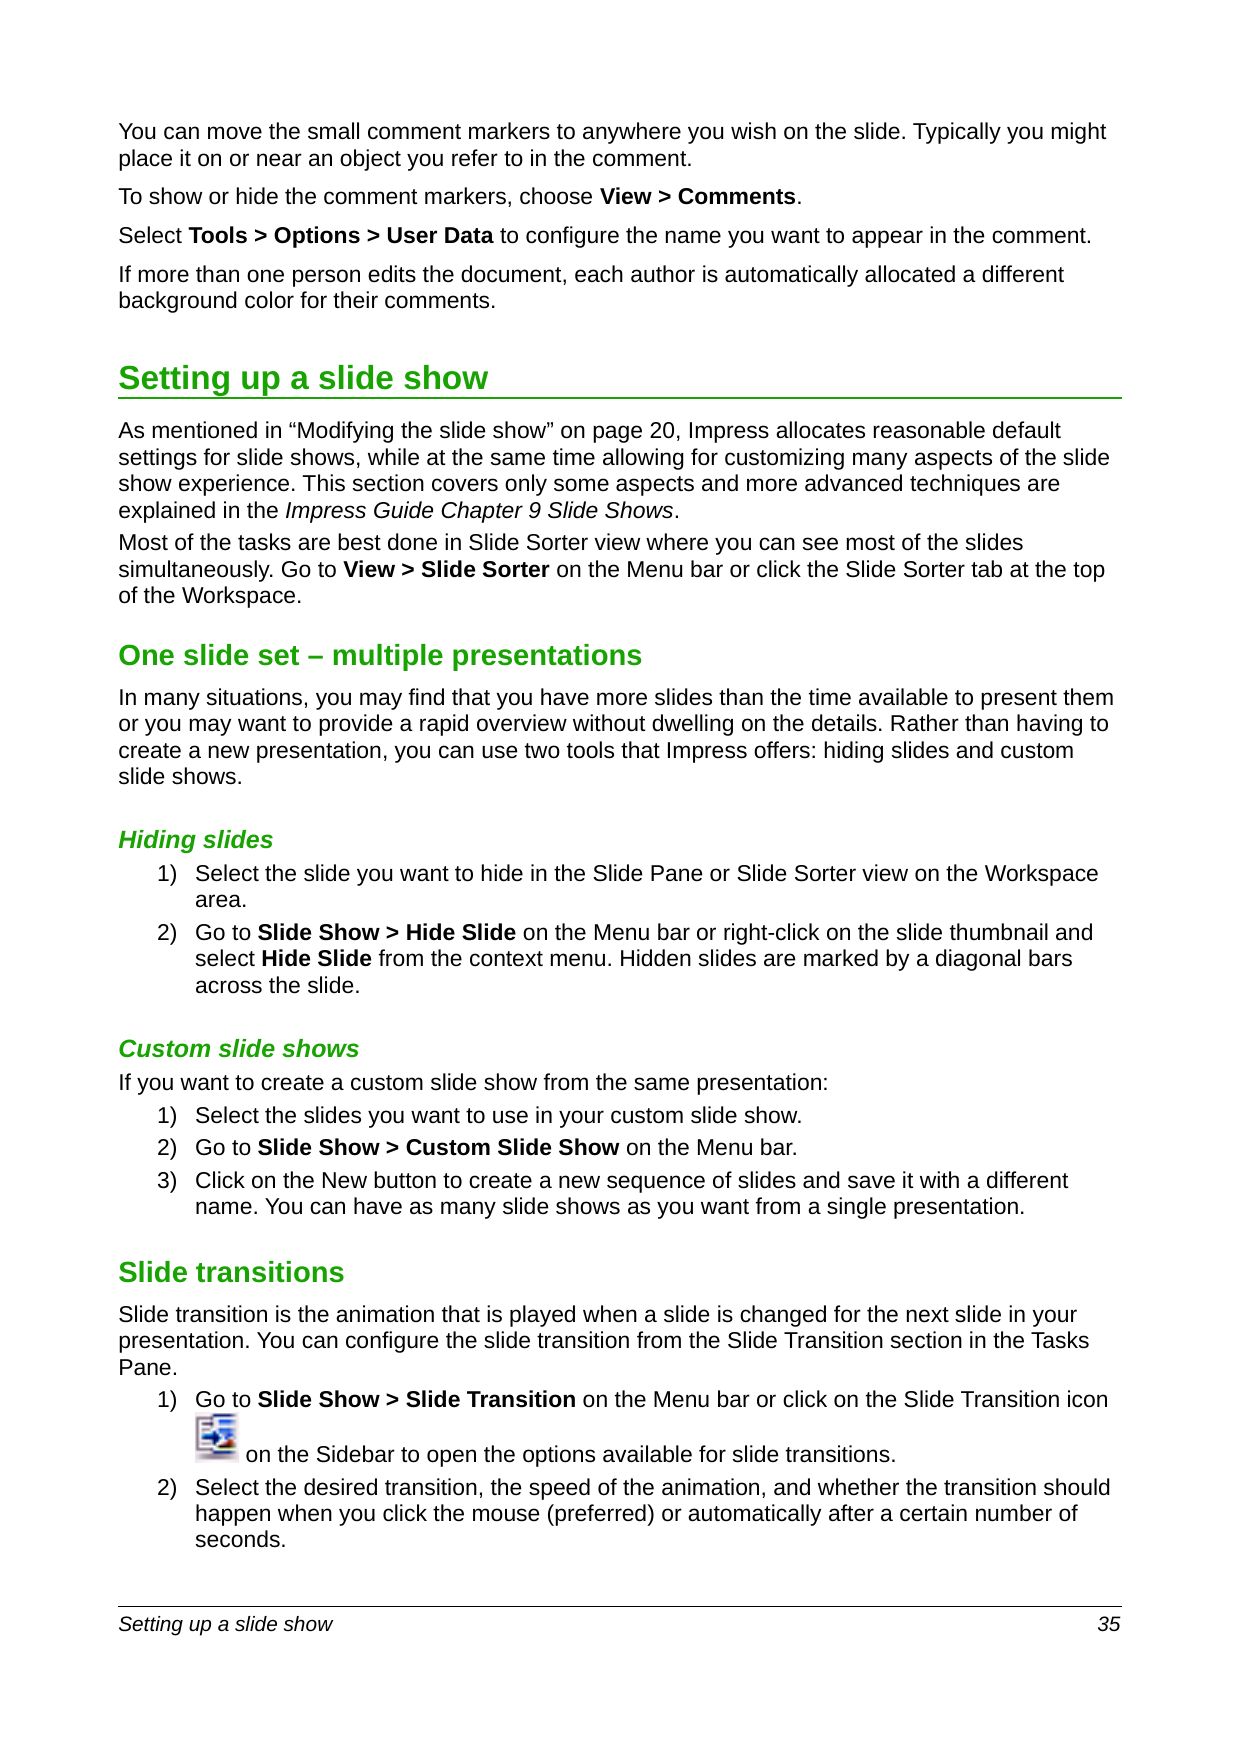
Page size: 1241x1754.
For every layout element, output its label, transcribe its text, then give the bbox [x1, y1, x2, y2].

subtitle Hiding slides [118, 825, 1122, 853]
picture [194, 1412, 240, 1463]
text To show or hide the comment markers, choose View > Comments. [118, 183, 1122, 210]
text Select Tools > Options > User Data to configure the name you want to appear in the comment. [118, 222, 1122, 248]
list Select the slide you want to hide in the Slide Pane or Slide Sorter view on the Workspace area. [177, 860, 1122, 913]
subtitle Custom slide shows [118, 1033, 1122, 1062]
subtitle Setting up a slide show [118, 358, 1122, 397]
list Slide transition is the animation that is played when a slide is changed for the next slide in your presentation. You can configure the slide transition from the Slide Transition section in the Tasks Pane. [118, 1301, 1122, 1380]
text If more than one person edits the document, each author is automatically allocated a different background color for their comments. [118, 261, 1122, 314]
list As mentioned in “Modifying the slide show” on page 20, Impress allocates reasonable default settings for slide shows, while at the same time allowing for customizing many aspects of the slide show experience. This section covers only some aspects and more advanced techniques are explained in the Impress Guide Chapter 9 Slide Shows. [118, 417, 1122, 523]
list Select the desired transition, the speed of the animation, and whether the transition should happen when you click the mouse (preferred) or automatically after a certain number of seconds. [177, 1474, 1122, 1553]
list Go to Slide Show > Hide Slide on the Menu bar or right-click on the slide thumbnail and select Hide Slide from the context menu. Hidden slides are marked by a diagonal bars across the slide. [177, 919, 1122, 998]
list Go to Slide Show > Slide Transition on the Menu bar or click on the Slide Transition icon on the Sidebar to open the options available for slide transitions. [177, 1386, 1122, 1467]
subtitle Slide transitions [118, 1255, 1122, 1288]
subtitle One slide set – multiple presentations [118, 638, 1122, 671]
list Go to Slide Show > Custom Slide Show on the Menu bar. [177, 1134, 1122, 1161]
list Most of the tasks are best done in Slide Sorter view where you can see most of the slides simultaneously. Go to View > Slide Sorter on the Menu bar or click the Slide Sorter tab at the top of the Workspace. [118, 529, 1122, 608]
list Select the slides you want to use in your custom slide show. [177, 1102, 1122, 1128]
list If you want to create a custom slide show from the same presentation: [118, 1069, 1122, 1095]
text In many situations, you may find that you have more slides than the time available to present them or you may want to provide a rapid overview without dwelling on the details. Rather than having to create a new presentation, you can use two tools that Impress offers: hiding slides and custom slide shows. [118, 684, 1122, 789]
text You can move the small comment markers to anywhere you wish on the slide. Typically you might place it on or near an object you refer to in the comment. [118, 118, 1122, 171]
list Click on the New button to create a new sequence of slides and save it with a different name. You can have as many slide shows as you want from a single presentation. [177, 1167, 1122, 1219]
